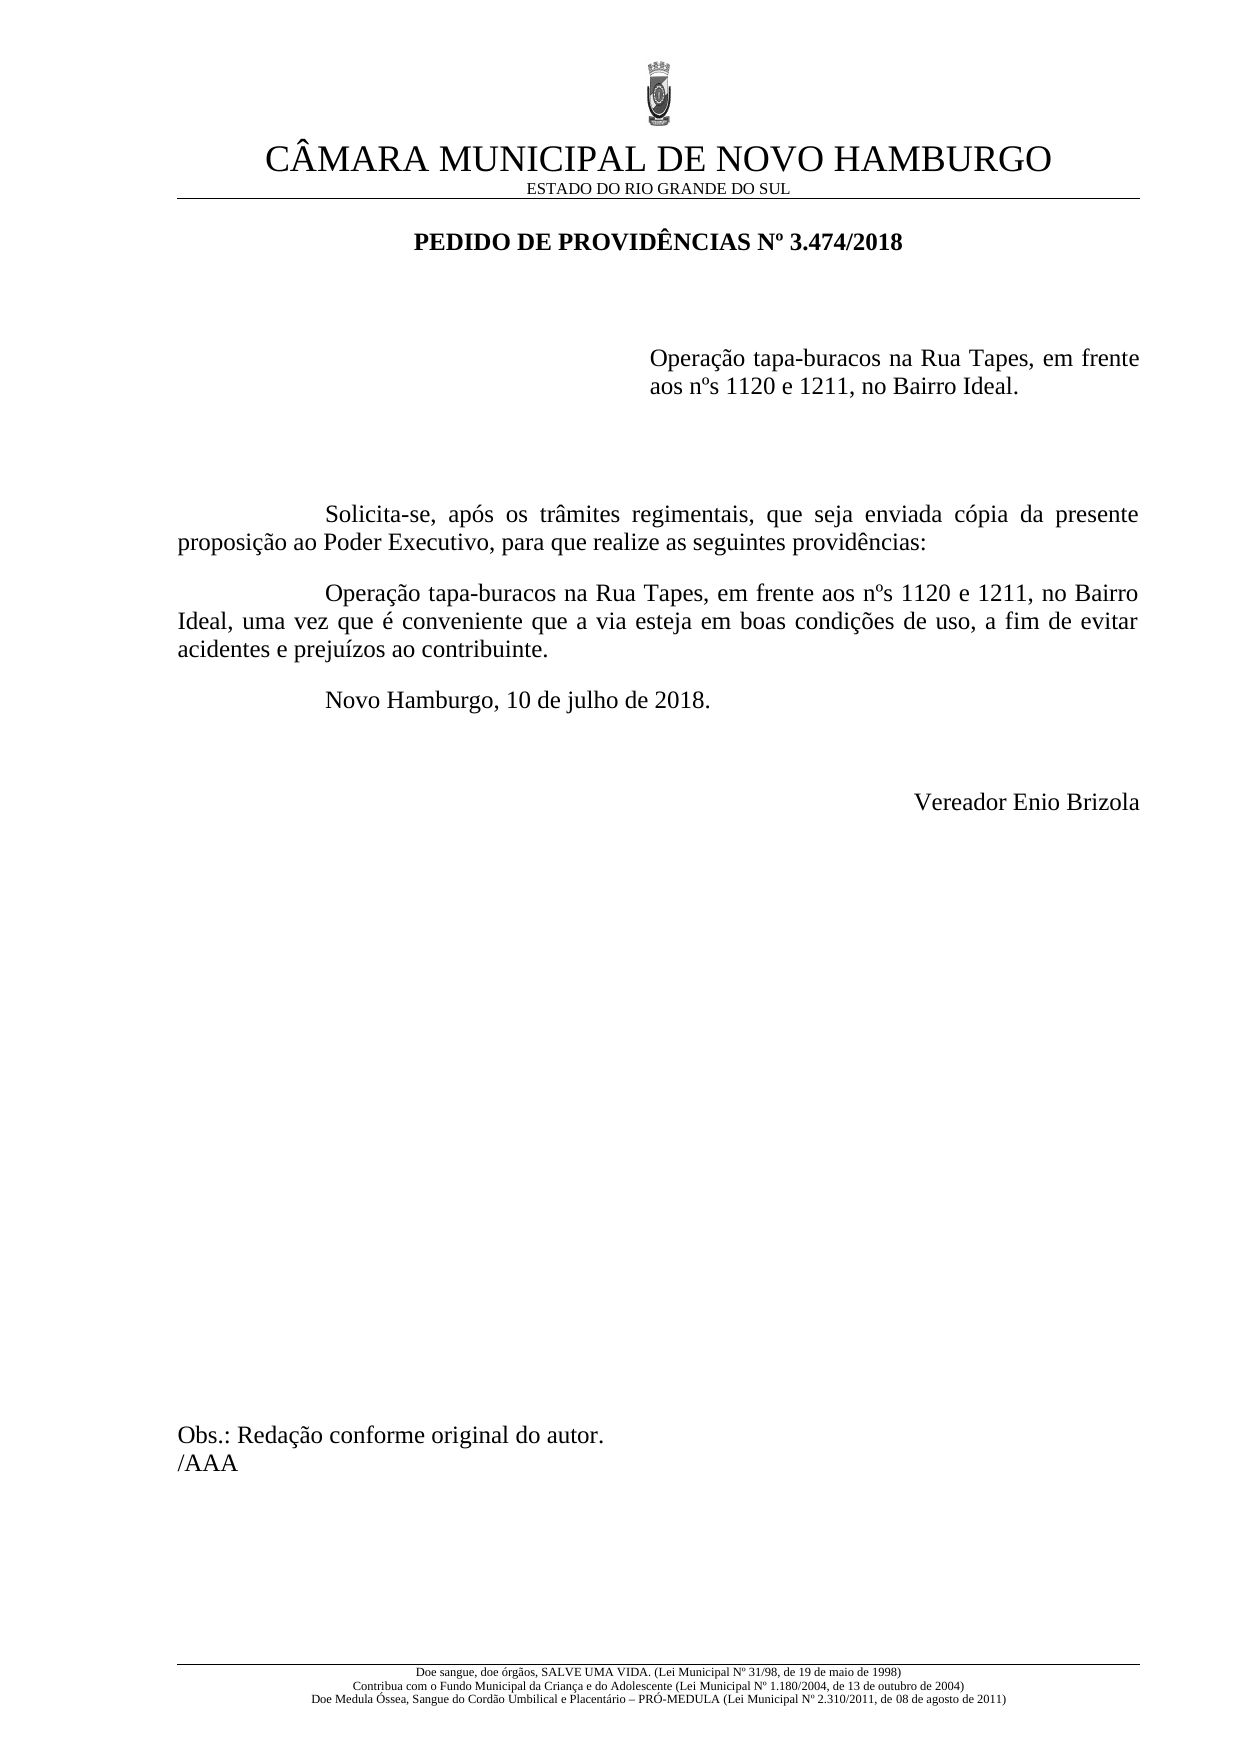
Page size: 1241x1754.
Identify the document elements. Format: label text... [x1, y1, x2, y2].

text /AAA [177, 1449, 1140, 1477]
text Solicita-se, após os trâmites regimentais, que seja enviada cópia da presente proposição ao Poder Executivo, para que realize as seguintes providências: [177, 500, 1140, 556]
text Operação tapa-buracos na Rua Tapes, em frente aos nºs 1120 e 1211, no Bairro Ideal, uma vez que é conveniente que a via esteja em boas condições de uso, a fim de evitar acidentes e prejuízos ao contribuinte. [177, 579, 1140, 662]
text Obs.: Redação conforme original do autor. [177, 1422, 1140, 1449]
text Operação tapa-buracos na Rua Tapes, em frente aos nºs 1120 e 1211, no Bairro Ideal. [649, 344, 1140, 400]
text Vereador Enio Brizola [177, 788, 1140, 816]
text PEDIDO DE PROVIDÊNCIAS Nº 3.474/2018 [177, 228, 1140, 256]
text Novo Hamburgo, 10 de julho de 2018. [177, 686, 1140, 714]
